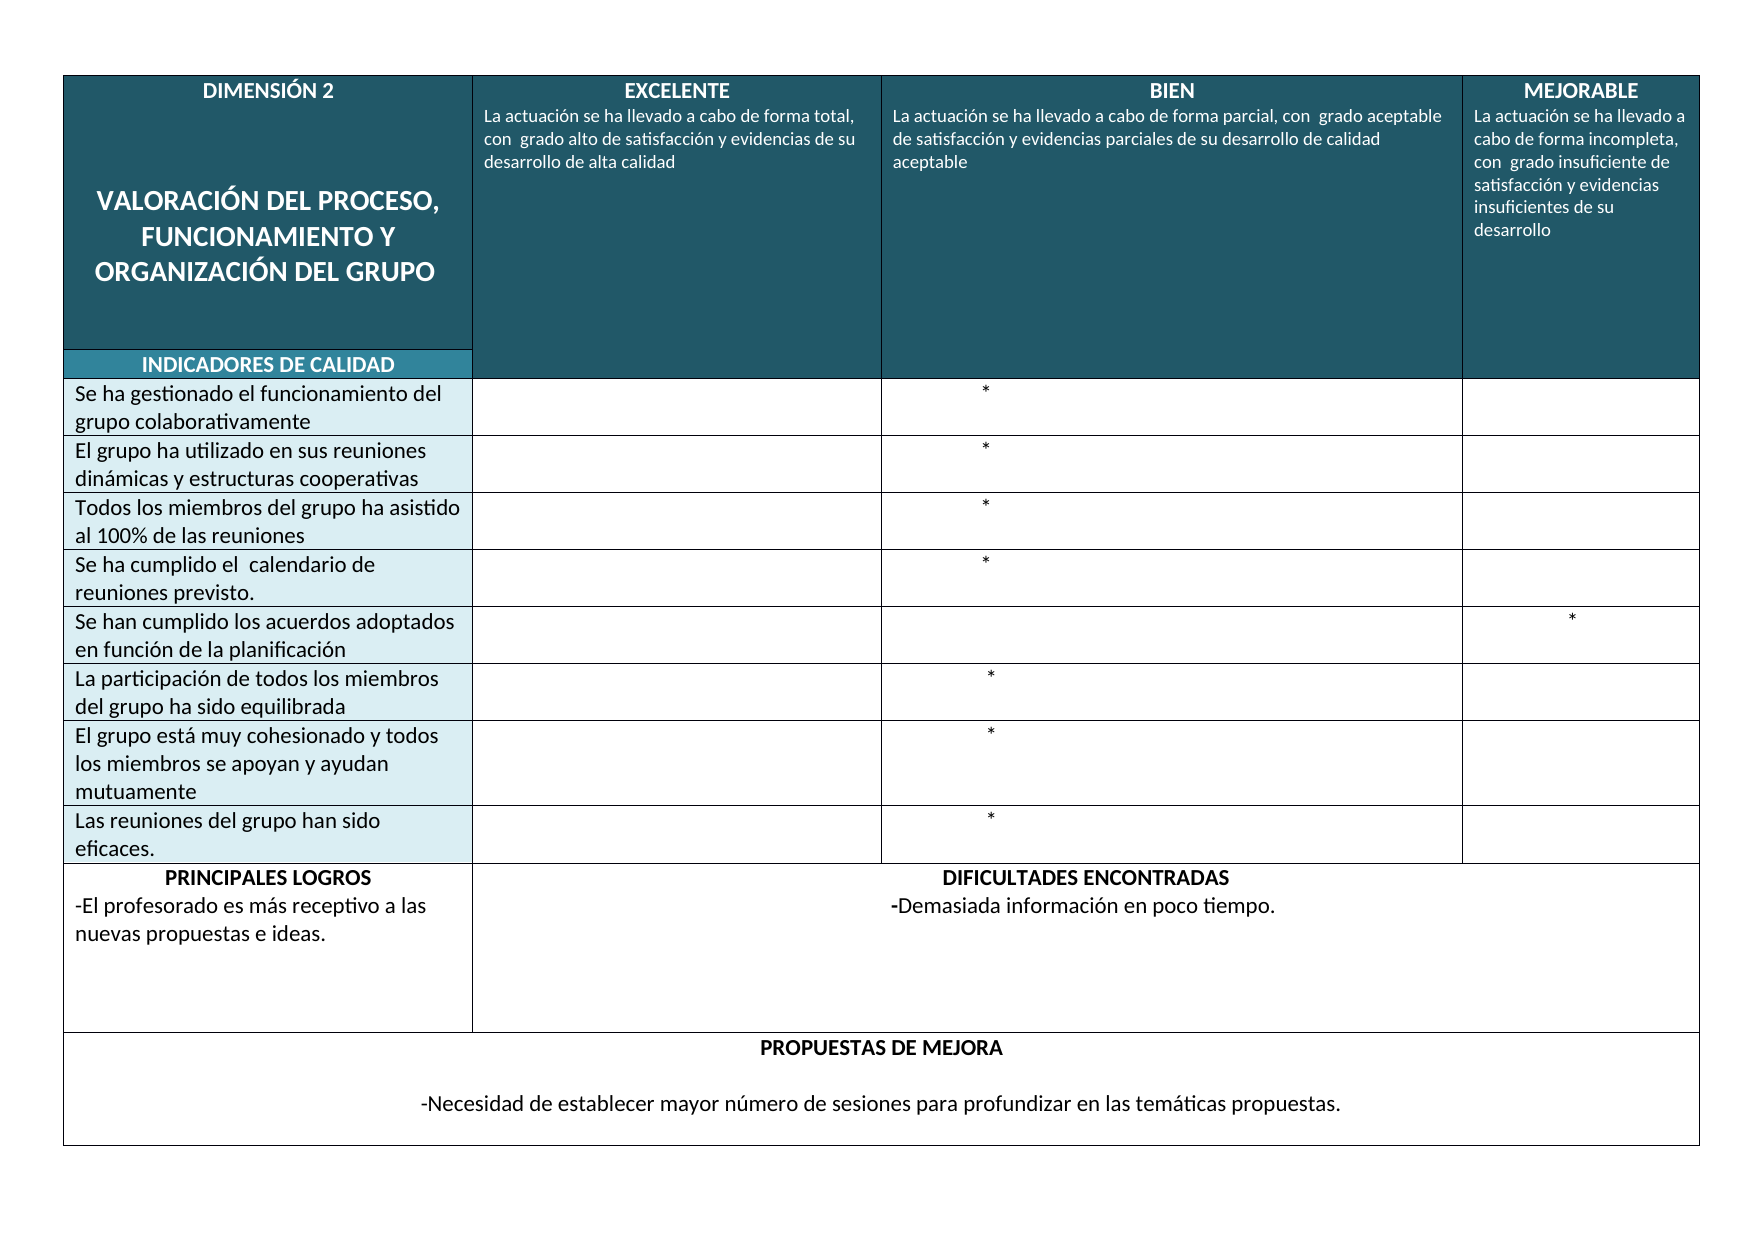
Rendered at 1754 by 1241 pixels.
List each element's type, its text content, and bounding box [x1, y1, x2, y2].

table_cell Las reuniones del grupo han sido eficaces. [64, 806, 472, 862]
table_cell * [882, 550, 1462, 606]
table_header BIEN La actuación se ha llevado a cabo de forma parcial, con grado aceptable de satisfacción y evidencias parciales de su desarrollo de calidad aceptable [882, 76, 1462, 378]
table_header MEJORABLE La actuación se ha llevado a cabo de forma incompleta, con grado insuficiente de satisfacción y evidencias insuficientes de su desarrollo [1463, 76, 1699, 378]
table_header EXCELENTE La actuación se ha llevado a cabo de forma total, con grado alto de satisfacción y evidencias de su desarrollo de alta calidad [473, 76, 881, 378]
table_cell [1463, 550, 1699, 606]
table_cell [1463, 379, 1699, 435]
table_cell DIFICULTADES ENCONTRADAS -Demasiada información en poco tiempo. [473, 864, 1699, 1032]
table_cell [882, 607, 1462, 663]
table_cell [473, 550, 881, 606]
table_cell [473, 806, 881, 862]
table_cell El grupo ha utilizado en sus reuniones dinámicas y estructuras cooperativas [64, 436, 472, 492]
table_cell PROPUESTAS DE MEJORA -Necesidad de establecer mayor número de sesiones para profundizar en las temáticas propuestas. [64, 1033, 1699, 1145]
table_cell Se han cumplido los acuerdos adoptados en función de la planificación [64, 607, 472, 663]
table_cell * [882, 493, 1462, 549]
table_cell [1463, 806, 1699, 862]
table_cell Se ha gestionado el funcionamiento del grupo colaborativamente [64, 379, 472, 435]
table_cell [473, 721, 881, 805]
table_cell * [1463, 607, 1699, 663]
table_cell [473, 436, 881, 492]
table_cell [473, 607, 881, 663]
table_cell * [882, 806, 1462, 862]
table_cell [1463, 664, 1699, 720]
table_cell El grupo está muy cohesionado y todos los miembros se apoyan y ayudan mutuamente [64, 721, 472, 805]
table_cell La participación de todos los miembros del grupo ha sido equilibrada [64, 664, 472, 720]
table_header DIMENSIÓN 2 VALORACIÓN DEL PROCESO, FUNCIONAMIENTO Y ORGANIZACIÓN DEL GRUPO [64, 76, 472, 349]
table_cell * [882, 721, 1462, 805]
table_cell * [882, 379, 1462, 435]
table_cell Todos los miembros del grupo ha asistido al 100% de las reuniones [64, 493, 472, 549]
table_cell [1463, 436, 1699, 492]
table_cell [473, 664, 881, 720]
table_cell Se ha cumplido el calendario de reuniones previsto. [64, 550, 472, 606]
table_cell [1463, 493, 1699, 549]
table_cell [1463, 721, 1699, 805]
table_cell PRINCIPALES LOGROS -El profesorado es más receptivo a las nuevas propuestas e ideas. [64, 864, 472, 1032]
table_cell INDICADORES DE CALIDAD [64, 350, 472, 378]
table_cell * [882, 436, 1462, 492]
table_cell * [882, 664, 1462, 720]
table_cell [473, 493, 881, 549]
table_cell [473, 379, 881, 435]
